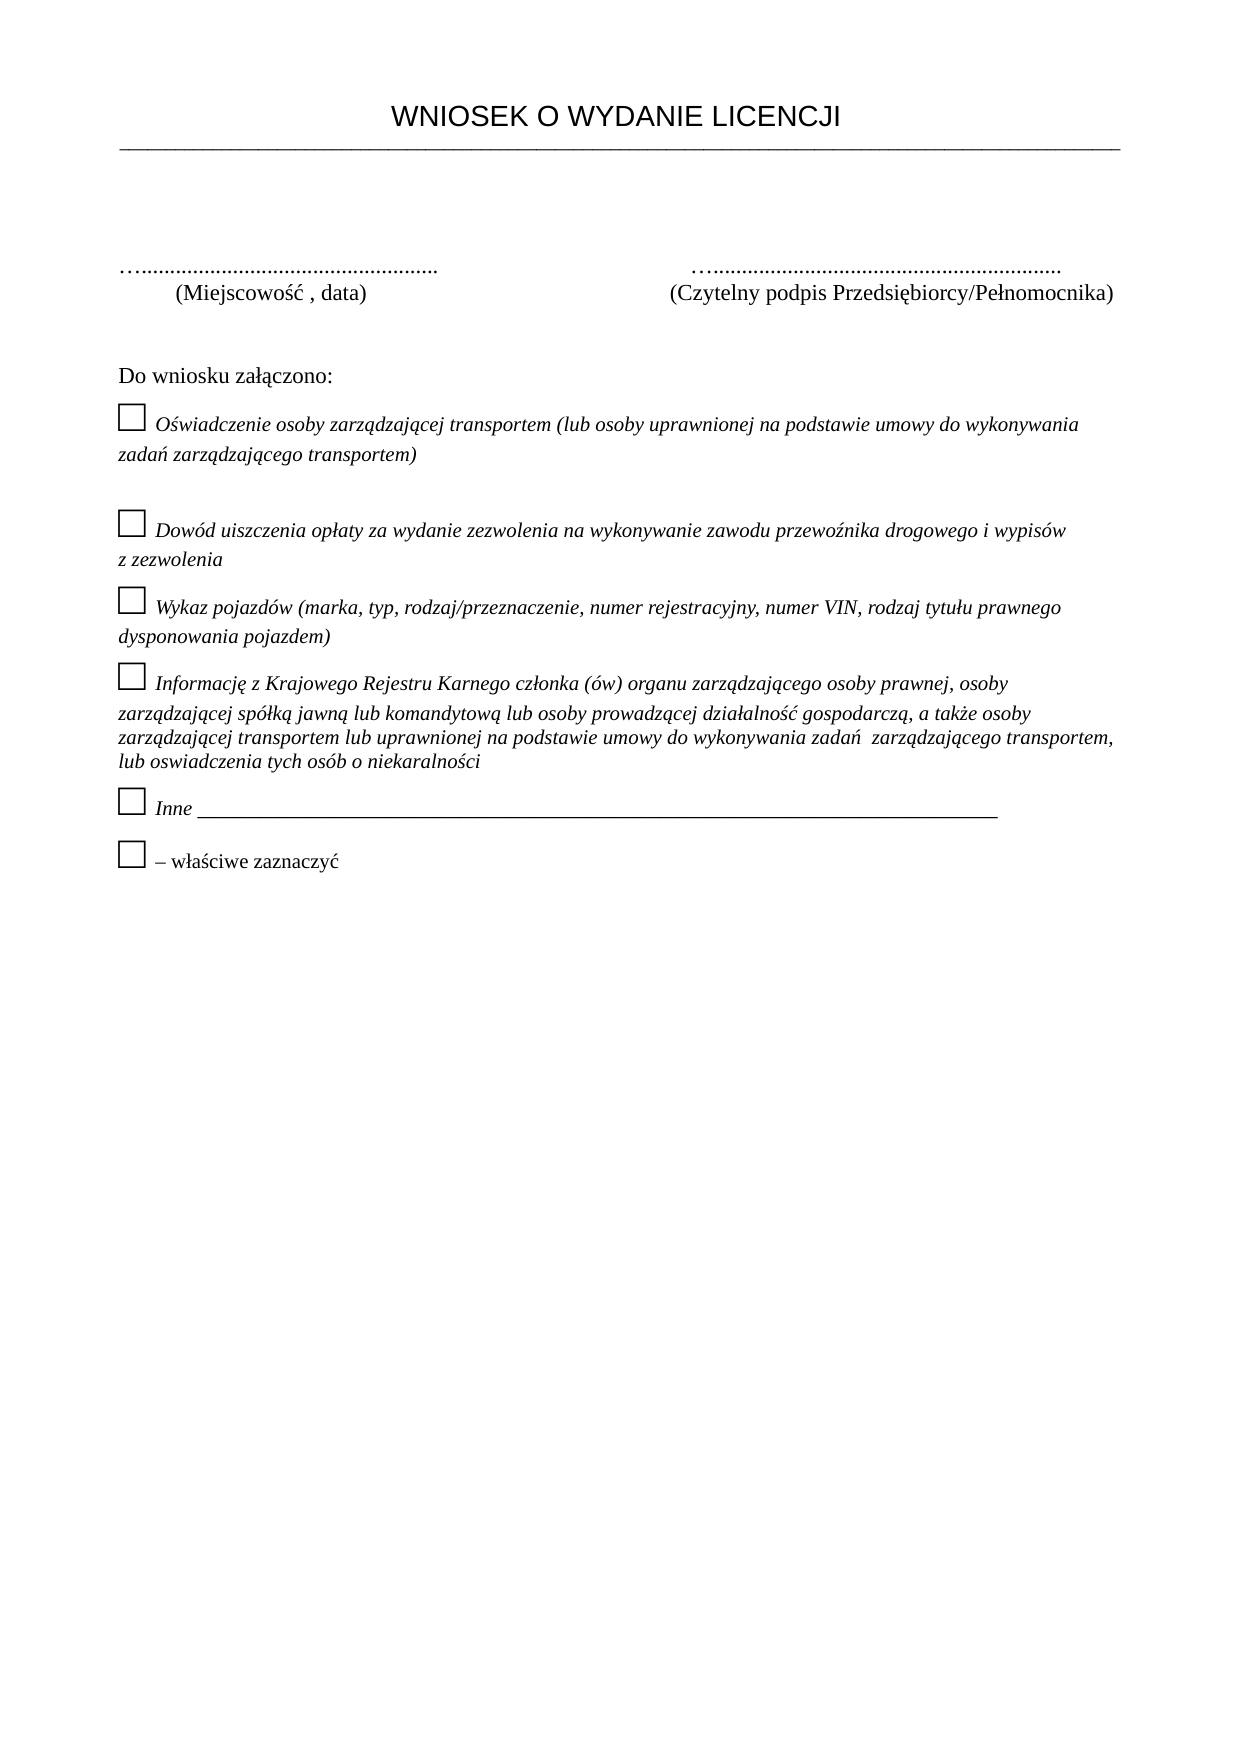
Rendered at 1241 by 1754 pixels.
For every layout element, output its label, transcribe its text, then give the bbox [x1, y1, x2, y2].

text Do wniosku załączono: □ Oświadczenie osoby zarządzającej transportem (lub osoby uprawnionej na podstawie umowy do wykonywania zadań zarządzającego transportem) □ Dowód uiszczenia opłaty za wydanie zezwolenia na wykonywanie zawodu przewoźnika drogowego i wypisów z zezwolenia □ Wykaz pojazdów (marka, typ, rodzaj/przeznaczenie, numer rejestracyjny, numer VIN, rodzaj tytułu prawnego dysponowania pojazdem) □ Informację z Krajowego Rejestru Karnego członka (ów) organu zarządzającego osoby prawnej, osoby zarządzającej spółką jawną lub komandytową lub osoby prowadzącej działalność gospodarczą, a także osoby zarządzającej transportem lub uprawnionej na podstawie umowy do wykonywania zadań zarządzającego transportem, lub oswiadczenia tych osób o niekaralności □ Inne ________________________________________________________________ □ – właściwe zaznaczyć [118, 363, 1122, 907]
text ….................................................... …............................................................. (Miejscowość , data) (Czytelny podpis Przedsiębiorcy/Pełnomocnika) [118, 151, 1122, 363]
